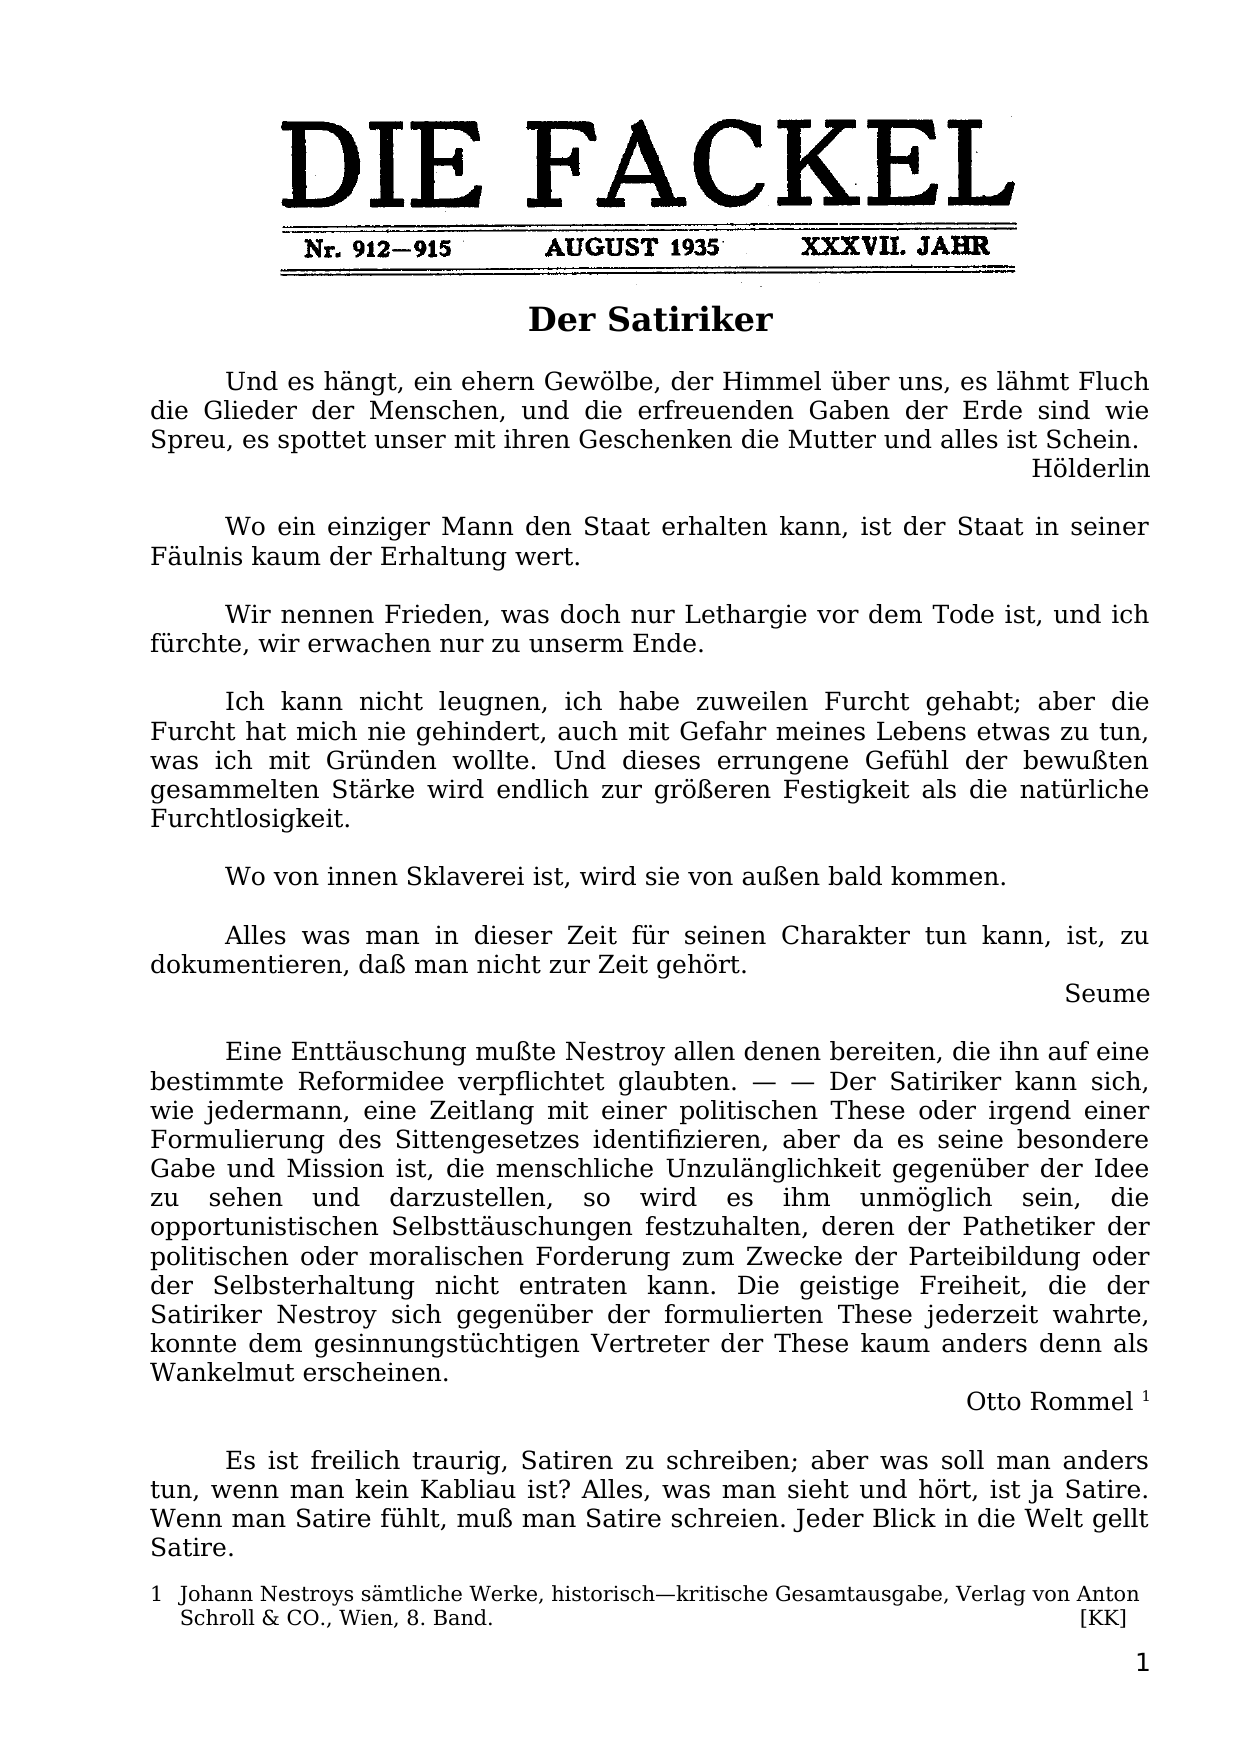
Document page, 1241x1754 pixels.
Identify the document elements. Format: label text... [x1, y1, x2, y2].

text Wo von innen Sklaverei ist, wird sie von außen bald kommen. [150, 862, 1151, 892]
text Johann Nestroys sämtliche Werke, historisch—kritische Gesamtausgabe, Verlag von Anton Schroll & CO., Wien, 8. Band. [KK] [150, 1582, 1151, 1631]
text Wir nennen Frieden, was doch nur Lethargie vor dem Tode ist, und ich fürchte, wir erwachen nur zu unserm Ende. [150, 600, 1151, 658]
text Alles was man in dieser Zeit für seinen Charakter tun kann, ist, zu dokumentieren, daß man nicht zur Zeit gehört. [150, 921, 1151, 979]
text Der Satiriker [150, 104, 1151, 339]
text Und es hängt, ein ehern Gewölbe, der Himmel über uns, es lähmt Fluch die Glieder der Menschen, und die erfreuenden Gaben der Erde sind wie Spreu, es spottet unser mit ihren Geschenken die Mutter und alles ist Schein. [150, 339, 1151, 454]
text Seume [150, 979, 1151, 1008]
text Otto Rommel [150, 1387, 1151, 1417]
picture [263, 104, 1038, 291]
text Eine Enttäuschung mußte Nestroy allen denen bereiten, die ihn auf eine bestimmte Reformidee verpflichtet glaubten. — — Der Satiriker kann sich, wie jedermann, eine Zeitlang mit einer politischen These oder irgend einer Formulierung des Sittengesetzes identifizieren, aber da es seine besondere Gabe und Mission ist, die menschliche Unzulänglichkeit gegenüber der Idee zu sehen und darzustellen, so wird es ihm unmöglich sein, die opportunistischen Selbsttäuschungen festzuhalten, deren der Pathetiker der politischen oder moralischen Forderung zum Zwecke der Parteibildung oder der Selbsterhaltung nicht entraten kann. Die geistige Freiheit, die der Satiriker Nestroy sich gegenüber der formulierten These jederzeit wahrte, konnte dem gesinnungstüchtigen Vertreter der These kaum anders denn als Wankelmut erscheinen. [150, 1037, 1151, 1387]
text Ich kann nicht leugnen, ich habe zuweilen Furcht gehabt; aber die Furcht hat mich nie gehindert, auch mit Gefahr meines Lebens etwas zu tun, was ich mit Gründen wollte. Und dieses errungene Gefühl der bewußten gesammelten Stärke wird endlich zur größeren Festigkeit als die natürliche Furchtlosigkeit. [150, 687, 1151, 833]
text Hölderlin [150, 454, 1151, 483]
text Es ist freilich traurig, Satiren zu schreiben; aber was soll man anders tun, wenn man kein Kabliau ist? Alles, was man sieht und hört, ist ja Satire. Wenn man Satire fühlt, muß man Satire schreien. Jeder Blick in die Welt gellt Satire. [150, 1446, 1151, 1562]
text Wo ein einziger Mann den Staat erhalten kann, ist der Staat in seiner Fäulnis kaum der Erhaltung wert. [150, 512, 1151, 571]
